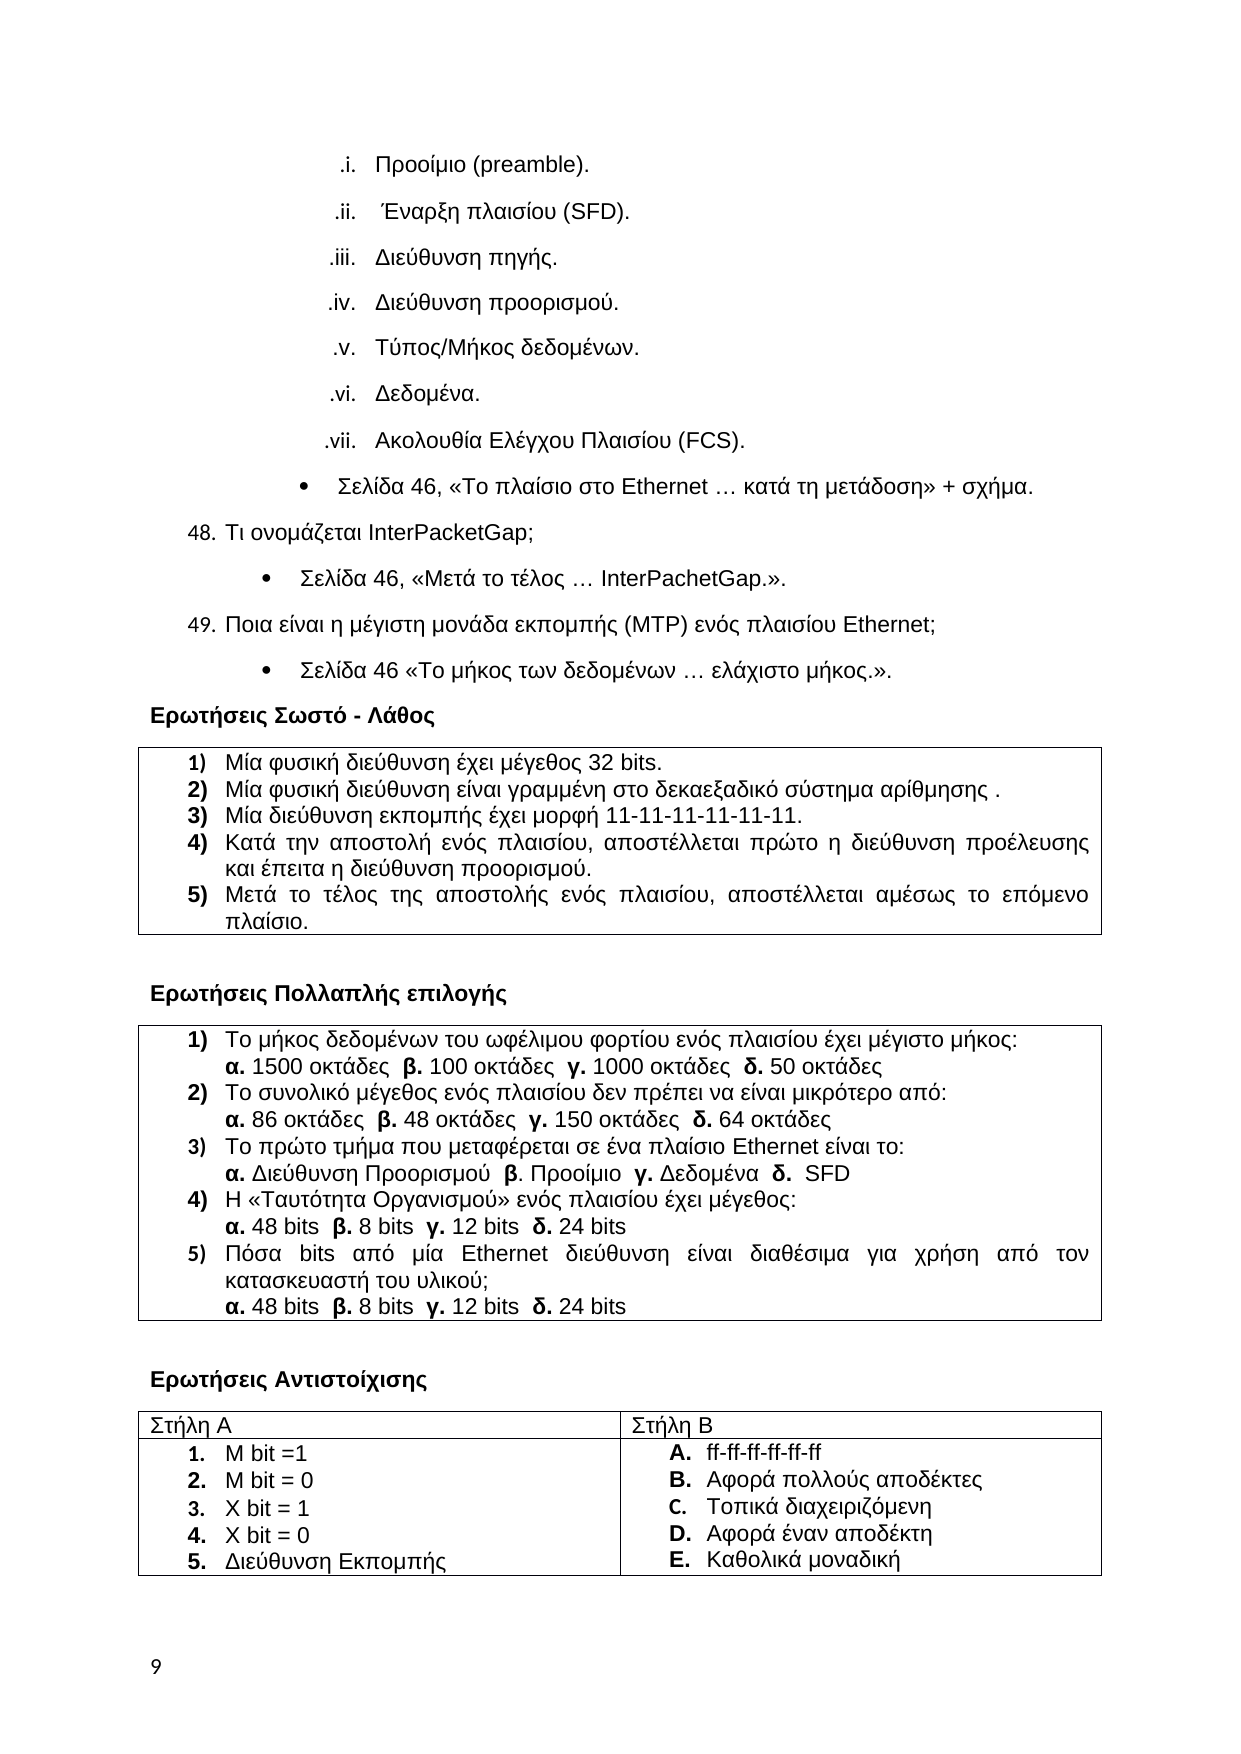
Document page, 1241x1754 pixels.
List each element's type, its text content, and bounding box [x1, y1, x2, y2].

text Ερωτήσεις Πολλαπλής επιλογής [150, 980, 1090, 1007]
list Σελίδα 46, «Μετά το τέλος … InterPachetGap.». [262, 565, 1090, 591]
list Ποια είναι η μέγιστη μονάδα εκπομπής (ΜΤP) ενός πλαισίου Ethernet; [187, 610, 1090, 638]
list Τύπος/Μήκος δεδομένων. [356, 334, 1090, 360]
table_header Μία φυσική διεύθυνση έχει μέγεθος 32 bits. Μία φυσική διεύθυνση είναι γραμμένη στο δεκαεξαδικό σύστημα αρίθμησης . Μία διεύθυνση εκπομπής έχει μορφή 11-11-11-11-11-11. Κατά την αποστολή ενός πλαισίου, αποστέλλεται πρώτο η διεύθυνση προέλευσης και έπειτα η διεύθυνση προορισμού. Μετά το τέλος της αποστολής ενός πλαισίου, αποστέλλεται αμέσως το επόμενο πλαίσιο. [139, 748, 1101, 934]
table_cell Μ bit =1 M bit = 0 X bit = 1 X bit = 0 Διεύθυνση Εκπομπής [139, 1439, 620, 1574]
list Δεδομένα. [356, 379, 1090, 407]
list Ακολουθία Ελέγχου Πλαισίου (FCS). [356, 426, 1090, 454]
list Διεύθυνση προορισμού. [356, 289, 1090, 315]
text Ερωτήσεις Σωστό - Λάθος [150, 702, 1090, 728]
table_cell ff-ff-ff-ff-ff-ff Αφορά πολλούς αποδέκτες Τοπικά διαχειριζόμενη Αφορά έναν αποδέκτη Καθολικά μοναδική [621, 1439, 1101, 1574]
table_header Στήλη Α [139, 1412, 620, 1438]
list Σελίδα 46 «Το μήκος των δεδομένων … ελάχιστο μήκος.». [262, 657, 1090, 683]
table_header Το μήκος δεδομένων του ωφέλιμου φορτίου ενός πλαισίου έχει μέγιστο μήκος: α. 1500 οκτάδες β. 100 οκτάδες γ. 1000 οκτάδες δ. 50 οκτάδες Το συνολικό μέγεθος ενός πλαισίου δεν πρέπει να είναι μικρότερο από: α. 86 οκτάδες β. 48 οκτάδες γ. 150 οκτάδες δ. 64 οκτάδες Το πρώτο τμήμα που μεταφέρεται σε ένα πλαίσιο Ethernet είναι το: α. Διεύθυνση Προορισμού β. Προοίμιο γ. Δεδομένα δ. SFD Η «Ταυτότητα Οργανισμού» ενός πλαισίου έχει μέγεθος: α. 48 bits β. 8 bits γ. 12 bits δ. 24 bits Πόσα bits από μία Ethernet διεύθυνση είναι διαθέσιμα για χρήση από τον κατασκευαστή του υλικού; α. 48 bits β. 8 bits γ. 12 bits δ. 24 bits [139, 1026, 1101, 1320]
list Έναρξη πλαισίου (SFD). [356, 197, 1090, 225]
list Διεύθυνση πηγής. [356, 244, 1090, 270]
table_header Στήλη Β [621, 1412, 1101, 1438]
list Σελίδα 46, «Το πλαίσιο στο Ethernet … κατά τη μετάδοση» + σχήμα. [300, 473, 1090, 499]
list Προοίμιο (preamble). [356, 150, 1090, 178]
text Ερωτήσεις Αντιστοίχισης [150, 1366, 1090, 1392]
list Τι ονομάζεται InterPacketGap; [187, 518, 1090, 546]
